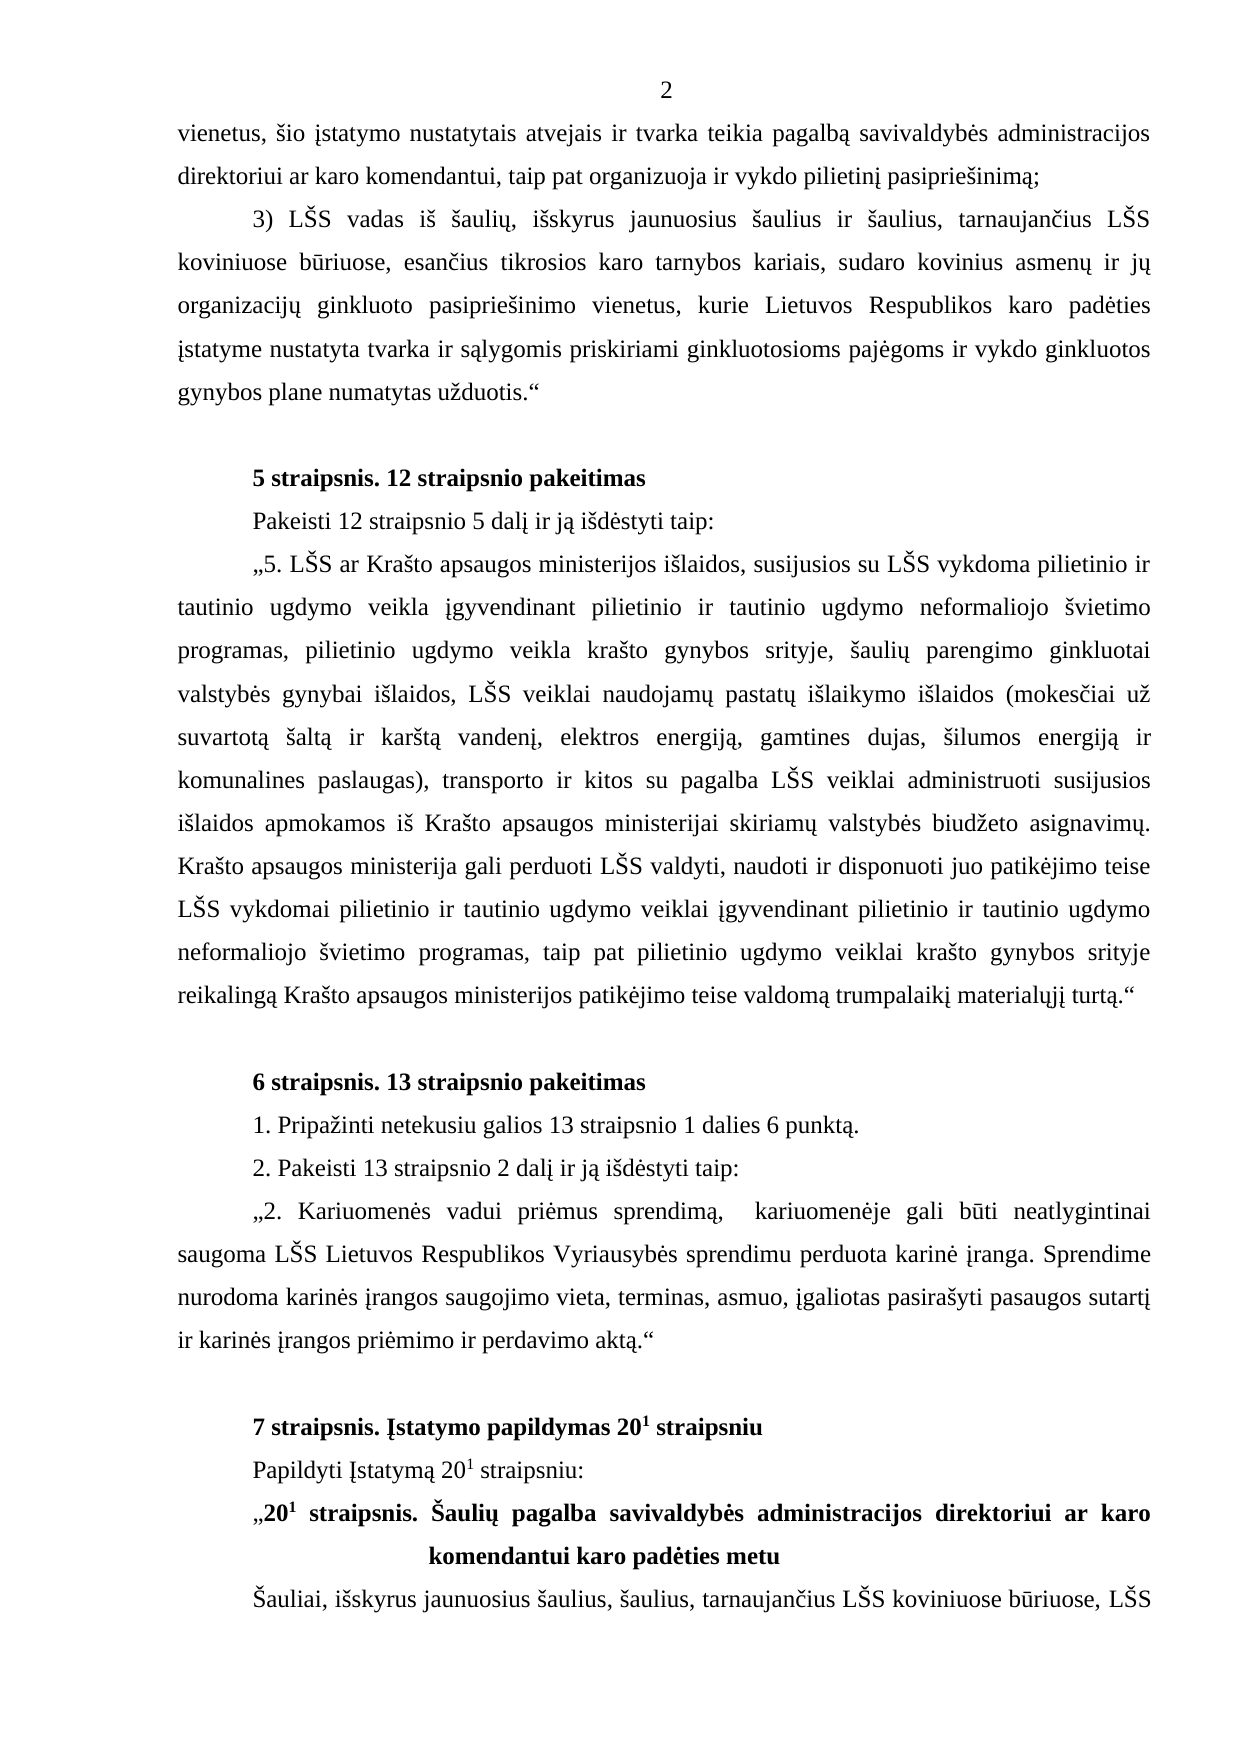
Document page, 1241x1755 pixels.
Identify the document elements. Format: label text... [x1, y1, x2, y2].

text Šauliai, išskyrus jaunuosius šaulius, šaulius, tarnaujančius LŠS koviniuose būriuose, LŠS [177, 1584, 1152, 1613]
text 1. Pripažinti netekusiu galios 13 straipsnio 1 dalies 6 punktą. [177, 1110, 1152, 1139]
text 3) LŠS vadas iš šaulių, išskyrus jaunuosius šaulius ir šaulius, tarnaujančius LŠS koviniuose būriuose, esančius tikrosios karo tarnybos kariais, sudaro kovinius asmenų ir jų organizacijų ginkluoto pasipriešinimo vienetus, kurie Lietuvos Respublikos karo padėties įstatyme nustatyta tvarka ir sąlygomis priskiriami ginkluotosioms pajėgoms ir vykdo ginkluotos gynybos plane numatytas užduotis.“ [177, 204, 1152, 406]
text „2. Kariuomenės vadui priėmus sprendimą, kariuomenėje gali būti neatlygintinai saugoma LŠS Lietuvos Respublikos Vyriausybės sprendimu perduota karinė įranga. Sprendime nurodoma karinės įrangos saugojimo vieta, terminas, asmuo, įgaliotas pasirašyti pasaugos sutartį ir karinės įrangos priėmimo ir perdavimo aktą.“ [177, 1196, 1152, 1354]
text vienetus, šio įstatymo nustatytais atvejais ir tvarka teikia pagalbą savivaldybės administracijos direktoriui ar karo komendantui, taip pat organizuoja ir vykdo pilietinį pasipriešinimą; [177, 118, 1152, 190]
text 5 straipsnis. 12 straipsnio pakeitimas [177, 463, 1152, 492]
text „5. LŠS ar Krašto apsaugos ministerijos išlaidos, susijusios su LŠS vykdoma pilietinio ir tautinio ugdymo veikla įgyvendinant pilietinio ir tautinio ugdymo neformaliojo švietimo programas, pilietinio ugdymo veikla krašto gynybos srityje, šaulių parengimo ginkluotai valstybės gynybai išlaidos, LŠS veiklai naudojamų pastatų išlaikymo išlaidos (mokesčiai už suvartotą šaltą ir karštą vandenį, elektros energiją, gamtines dujas, šilumos energiją ir komunalines paslaugas), transporto ir kitos su pagalba LŠS veiklai administruoti susijusios išlaidos apmokamos iš Krašto apsaugos ministerijai skiriamų valstybės biudžeto asignavimų. Krašto apsaugos ministerija gali perduoti LŠS valdyti, naudoti ir disponuoti juo patikėjimo teise LŠS vykdomai pilietinio ir tautinio ugdymo veiklai įgyvendinant pilietinio ir tautinio ugdymo neformaliojo švietimo programas, taip pat pilietinio ugdymo veiklai krašto gynybos srityje reikalingą Krašto apsaugos ministerijos patikėjimo teise valdomą trumpalaikį materialųjį turtą.“ [177, 549, 1152, 1009]
text Pakeisti 12 straipsnio 5 dalį ir ją išdėstyti taip: [177, 506, 1152, 535]
text 2. Pakeisti 13 straipsnio 2 dalį ir ją išdėstyti taip: [177, 1153, 1152, 1182]
text 7 straipsnis. Įstatymo papildymas 201 straipsniu [177, 1412, 1152, 1441]
text 6 straipsnis. 13 straipsnio pakeitimas [177, 1067, 1152, 1096]
text Papildyti Įstatymą 201 straipsniu: [177, 1455, 1152, 1484]
text „201 straipsnis. Šaulių pagalba savivaldybės administracijos direktoriui ar karo komendantui karo padėties metu [252, 1498, 1152, 1570]
